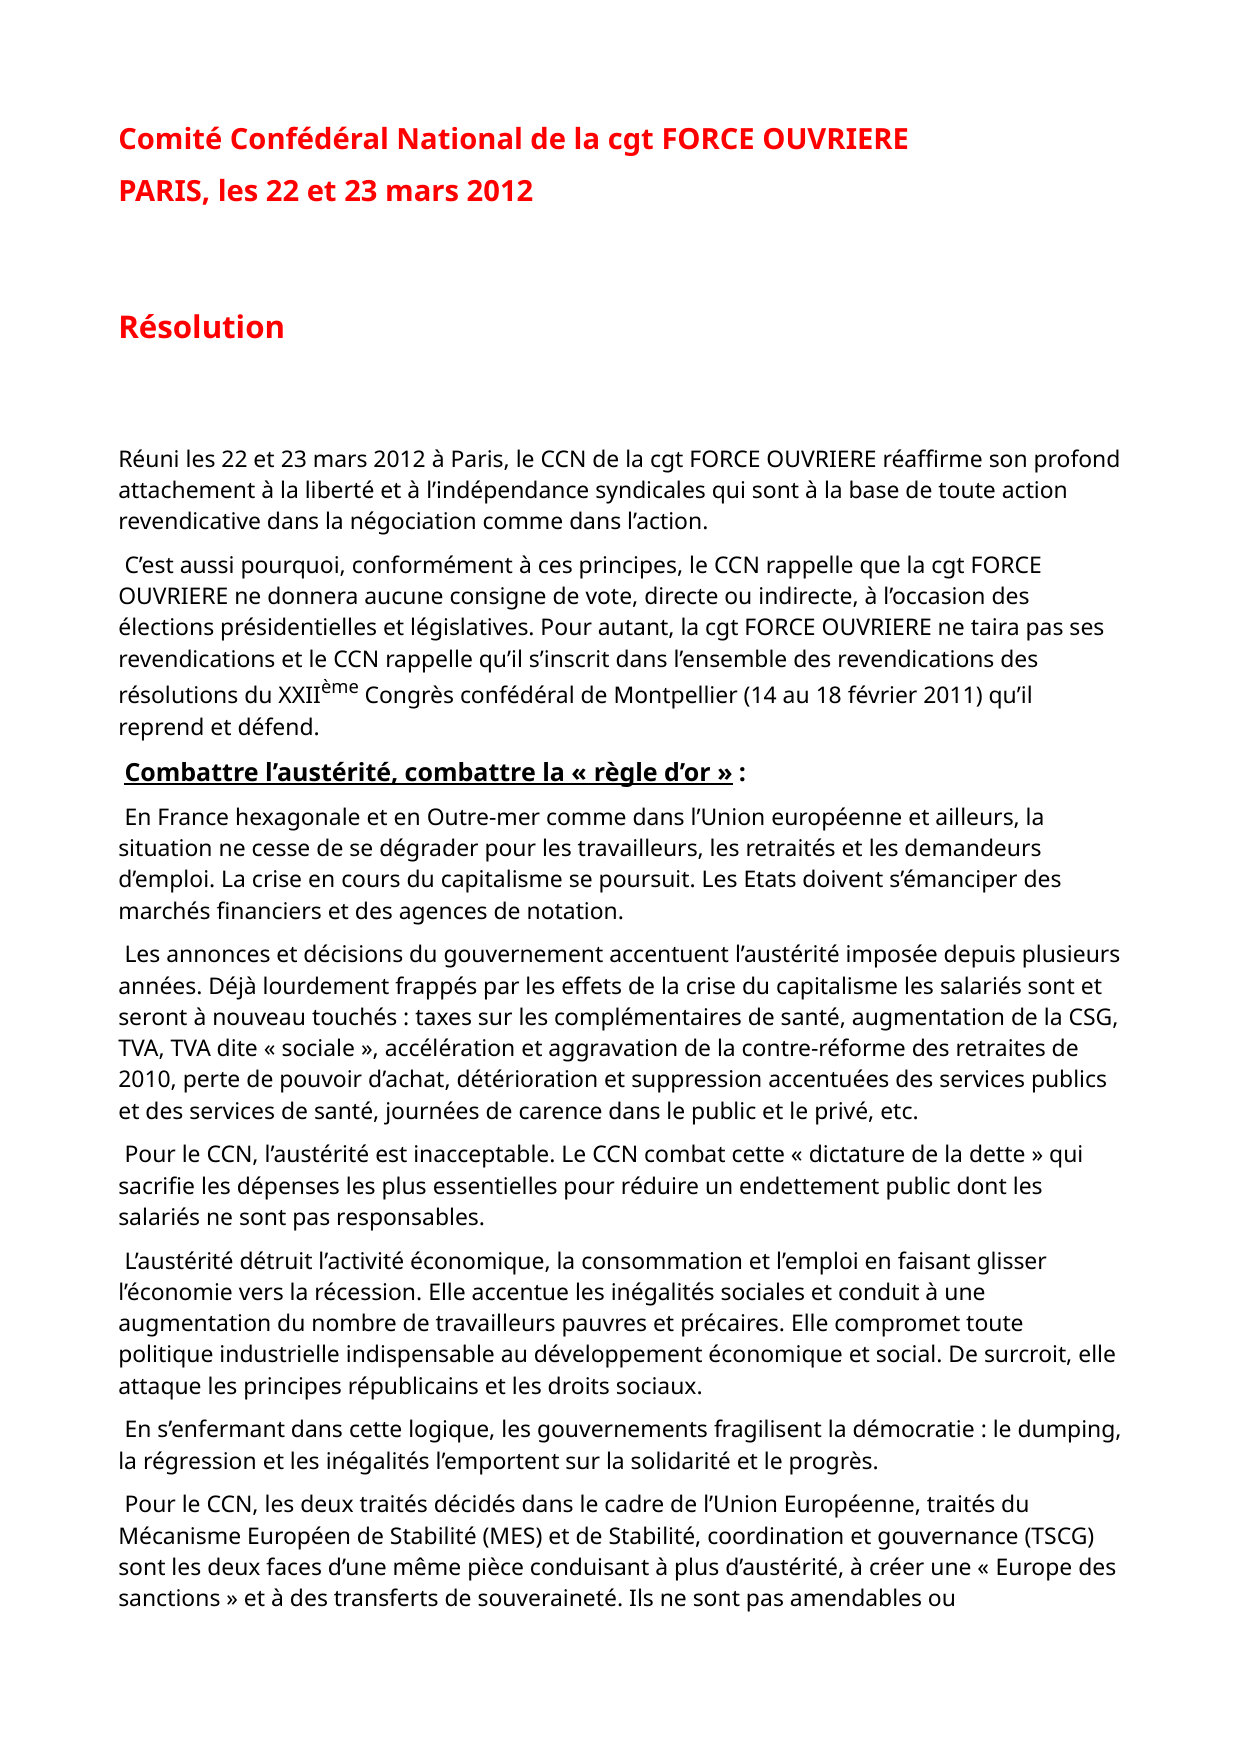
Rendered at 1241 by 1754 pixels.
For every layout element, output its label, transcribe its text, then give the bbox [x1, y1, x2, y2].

text PARIS, les 22 et 23 mars 2012 [118, 170, 1122, 210]
text Comité Confédéral National de la cgt FORCE OUVRIERE [118, 118, 1122, 158]
text C’est aussi pourquoi, conformément à ces principes, le CCN rappelle que la cgt FORCE OUVRIERE ne donnera aucune consigne de vote, directe ou indirecte, à l’occasion des élections présidentielles et législatives. Pour autant, la cgt FORCE OUVRIERE ne taira pas ses revendications et le CCN rappelle qu’il s’inscrit dans l’ensemble des revendications des résolutions du XXIIème Congrès confédéral de Montpellier (14 au 18 février 2011) qu’il reprend et défend. [118, 549, 1122, 742]
text Combattre l’austérité, combattre la « règle d’or » : [118, 754, 1122, 788]
text L’austérité détruit l’activité économique, la consommation et l’emploi en faisant glisser l’économie vers la récession. Elle accentue les inégalités sociales et conduit à une augmentation du nombre de travailleurs pauvres et précaires. Elle compromet toute politique industrielle indispensable au développement économique et social. De surcroit, elle attaque les principes républicains et les droits sociaux. [118, 1244, 1122, 1401]
text Les annonces et décisions du gouvernement accentuent l’austérité imposée depuis plusieurs années. Déjà lourdement frappés par les effets de la crise du capitalisme les salariés sont et seront à nouveau touchés : taxes sur les complémentaires de santé, augmentation de la CSG, TVA, TVA dite « sociale », accélération et aggravation de la contre-réforme des retraites de 2010, perte de pouvoir d’achat, détérioration et suppression accentuées des services publics et des services de santé, journées de carence dans le public et le privé, etc. [118, 938, 1122, 1126]
text Réuni les 22 et 23 mars 2012 à Paris, le CCN de la cgt FORCE OUVRIERE réaffirme son profond attachement à la liberté et à l’indépendance syndicales qui sont à la base de toute action revendicative dans la négociation comme dans l’action. [118, 443, 1122, 536]
text Pour le CCN, l’austérité est inacceptable. Le CCN combat cette « dictature de la dette » qui sacrifie les dépenses les plus essentielles pour réduire un endettement public dont les salariés ne sont pas responsables. [118, 1138, 1122, 1232]
text En s’enfermant dans cette logique, les gouvernements fragilisent la démocratie : le dumping, la régression et les inégalités l’emportent sur la solidarité et le progrès. [118, 1413, 1122, 1476]
text Résolution [118, 305, 1122, 348]
text Pour le CCN, les deux traités décidés dans le cadre de l’Union Européenne, traités du Mécanisme Européen de Stabilité (MES) et de Stabilité, coordination et gouvernance (TSCG) sont les deux faces d’une même pièce conduisant à plus d’austérité, à créer une « Europe des sanctions » et à des transferts de souveraineté. Ils ne sont pas amendables ou [118, 1488, 1122, 1613]
text En France hexagonale et en Outre-mer comme dans l’Union européenne et ailleurs, la situation ne cesse de se dégrader pour les travailleurs, les retraités et les demandeurs d’emploi. La crise en cours du capitalisme se poursuit. Les Etats doivent s’émanciper des marchés financiers et des agences de notation. [118, 801, 1122, 926]
